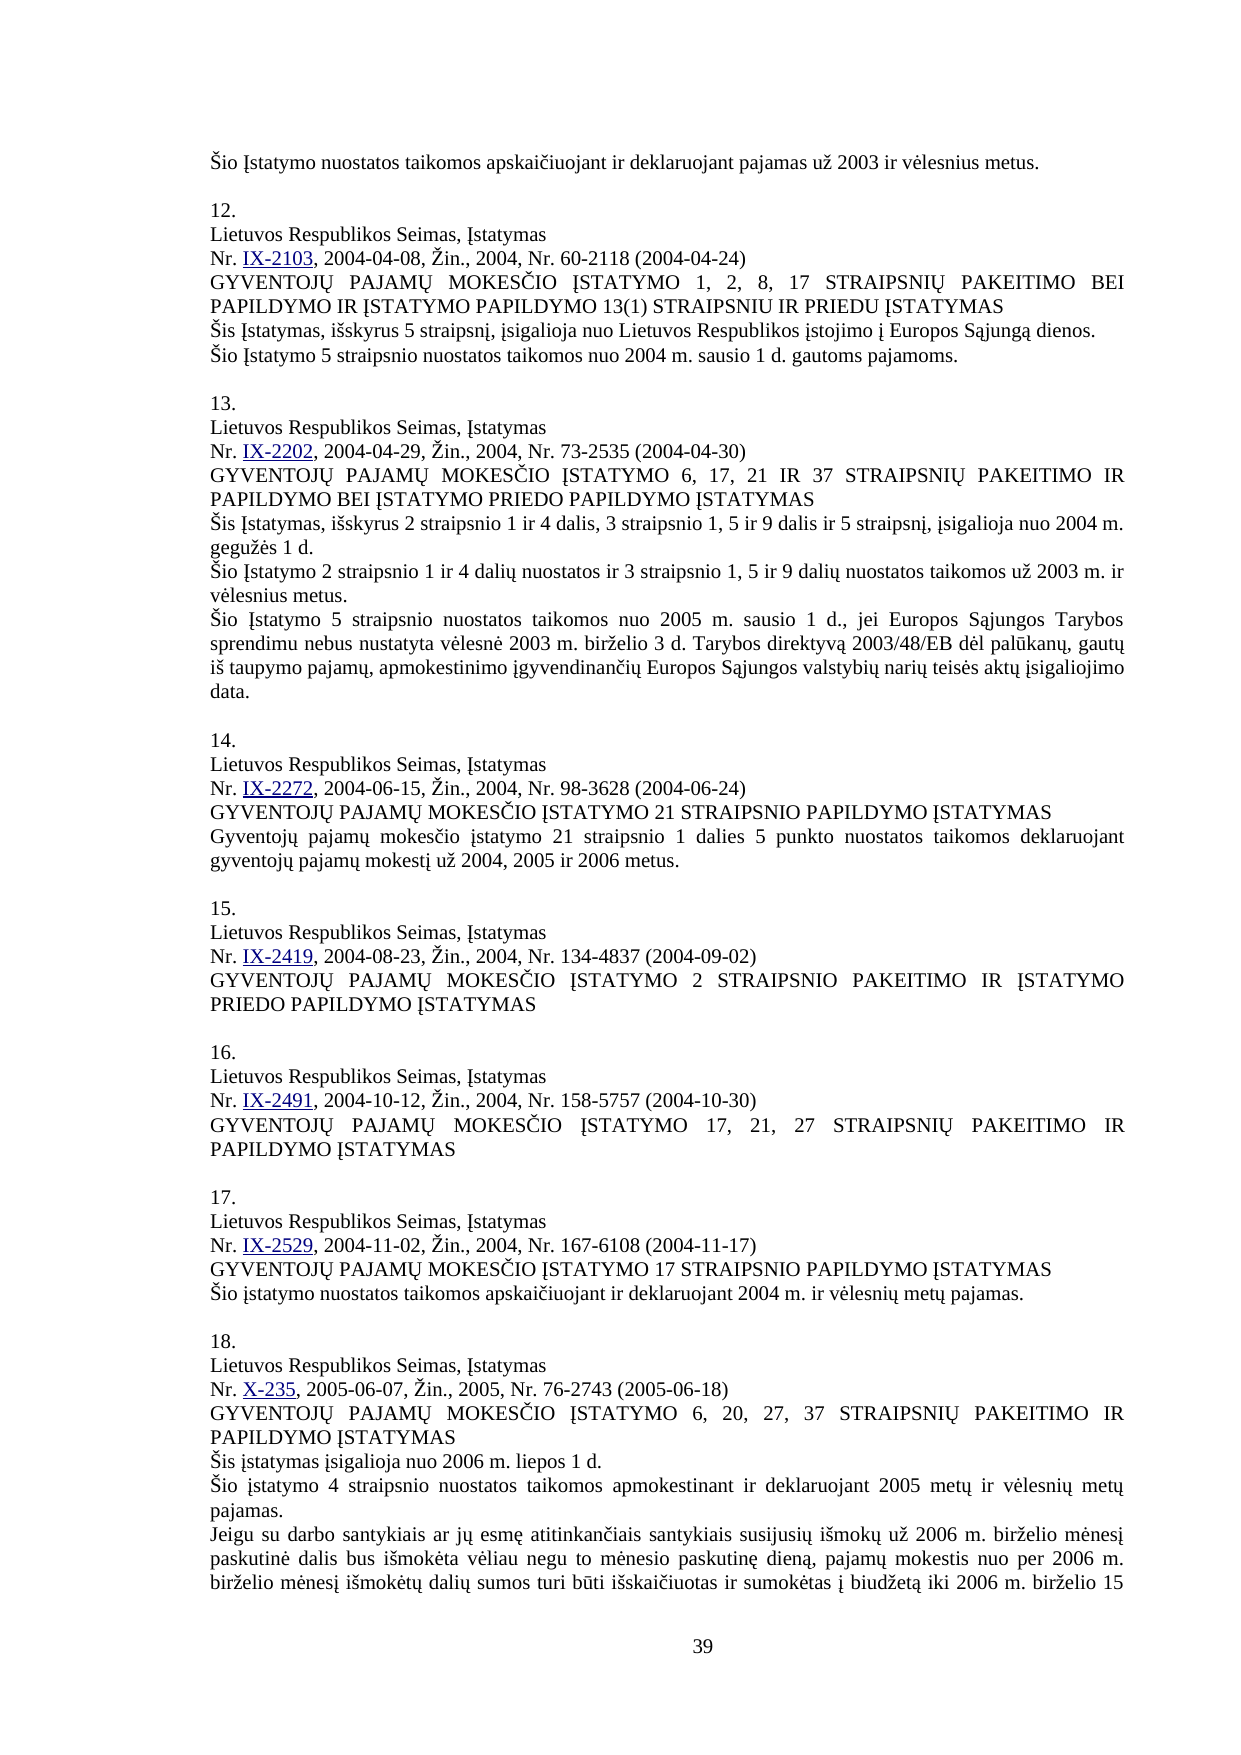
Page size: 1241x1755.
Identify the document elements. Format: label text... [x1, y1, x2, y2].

text Lietuvos Respublikos Seimas, Įstatymas [210, 920, 1126, 944]
text GYVENTOJŲ PAJAMŲ MOKESČIO ĮSTATYMO 1, 2, 8, 17 STRAIPSNIŲ PAKEITIMO BEI PAPILDYMO IR ĮSTATYMO PAPILDYMO 13(1) STRAIPSNIU IR PRIEDU ĮSTATYMAS [210, 270, 1126, 318]
text Šio įstatymo nuostatos taikomos apskaičiuojant ir deklaruojant 2004 m. ir vėlesnių metų pajamas. [210, 1281, 1126, 1305]
text Lietuvos Respublikos Seimas, Įstatymas [210, 415, 1126, 439]
text 17. [210, 1185, 1126, 1209]
text Nr. X-235, 2005-06-07, Žin., 2005, Nr. 76-2743 (2005-06-18) [210, 1377, 1126, 1401]
text Nr. IX-2491, 2004-10-12, Žin., 2004, Nr. 158-5757 (2004-10-30) [210, 1088, 1126, 1112]
text 12. [210, 198, 1126, 222]
text GYVENTOJŲ PAJAMŲ MOKESČIO ĮSTATYMO 6, 20, 27, 37 STRAIPSNIŲ PAKEITIMO IR PAPILDYMO ĮSTATYMAS [210, 1401, 1126, 1449]
text Lietuvos Respublikos Seimas, Įstatymas [210, 752, 1126, 776]
text GYVENTOJŲ PAJAMŲ MOKESČIO ĮSTATYMO 17 STRAIPSNIO PAPILDYMO ĮSTATYMAS [210, 1257, 1126, 1281]
text Gyventojų pajamų mokesčio įstatymo 21 straipsnio 1 dalies 5 punkto nuostatos taikomos deklaruojant gyventojų pajamų mokestį už 2004, 2005 ir 2006 metus. [210, 824, 1126, 872]
text 16. [210, 1040, 1126, 1064]
text Lietuvos Respublikos Seimas, Įstatymas [210, 222, 1126, 246]
text Šis Įstatymas, išskyrus 5 straipsnį, įsigalioja nuo Lietuvos Respublikos įstojimo į Europos Sąjungą dienos. [210, 318, 1126, 342]
text Nr. IX-2272, 2004-06-15, Žin., 2004, Nr. 98-3628 (2004-06-24) [210, 776, 1126, 800]
text Jeigu su darbo santykiais ar jų esmę atitinkančiais santykiais susijusių išmokų už 2006 m. birželio mėnesį paskutinė dalis bus išmokėta vėliau negu to mėnesio paskutinę dieną, pajamų mokestis nuo per 2006 m. birželio mėnesį išmokėtų dalių sumos turi būti išskaičiuotas ir sumokėtas į biudžetą iki 2006 m. birželio 15 [210, 1522, 1126, 1594]
text GYVENTOJŲ PAJAMŲ MOKESČIO ĮSTATYMO 21 STRAIPSNIO PAPILDYMO ĮSTATYMAS [210, 800, 1126, 824]
text GYVENTOJŲ PAJAMŲ MOKESČIO ĮSTATYMO 17, 21, 27 STRAIPSNIŲ PAKEITIMO IR PAPILDYMO ĮSTATYMAS [210, 1112, 1126, 1161]
text 15. [210, 896, 1126, 920]
text 13. [210, 391, 1126, 415]
text Nr. IX-2529, 2004-11-02, Žin., 2004, Nr. 167-6108 (2004-11-17) [210, 1233, 1126, 1257]
text GYVENTOJŲ PAJAMŲ MOKESČIO ĮSTATYMO 2 STRAIPSNIO PAKEITIMO IR ĮSTATYMO PRIEDO PAPILDYMO ĮSTATYMAS [210, 968, 1126, 1016]
text 14. [210, 727, 1126, 752]
text Lietuvos Respublikos Seimas, Įstatymas [210, 1064, 1126, 1088]
text Šio Įstatymo nuostatos taikomos apskaičiuojant ir deklaruojant pajamas už 2003 ir vėlesnius metus. [210, 150, 1126, 174]
text Šio Įstatymo 2 straipsnio 1 ir 4 dalių nuostatos ir 3 straipsnio 1, 5 ir 9 dalių nuostatos taikomos už 2003 m. ir vėlesnius metus. [210, 559, 1126, 607]
text Nr. IX-2103, 2004-04-08, Žin., 2004, Nr. 60-2118 (2004-04-24) [210, 246, 1126, 270]
text Šio Įstatymo 5 straipsnio nuostatos taikomos nuo 2004 m. sausio 1 d. gautoms pajamoms. [210, 342, 1126, 367]
text Lietuvos Respublikos Seimas, Įstatymas [210, 1209, 1126, 1233]
text 18. [210, 1329, 1126, 1353]
text Nr. IX-2202, 2004-04-29, Žin., 2004, Nr. 73-2535 (2004-04-30) [210, 439, 1126, 463]
text Šio įstatymo 4 straipsnio nuostatos taikomos apmokestinant ir deklaruojant 2005 metų ir vėlesnių metų pajamas. [210, 1473, 1126, 1522]
text Šis įstatymas įsigalioja nuo 2006 m. liepos 1 d. [210, 1449, 1126, 1473]
text Nr. IX-2419, 2004-08-23, Žin., 2004, Nr. 134-4837 (2004-09-02) [210, 944, 1126, 968]
text Šio Įstatymo 5 straipsnio nuostatos taikomos nuo 2005 m. sausio 1 d., jei Europos Sąjungos Tarybos sprendimu nebus nustatyta vėlesnė 2003 m. birželio 3 d. Tarybos direktyvą 2003/48/EB dėl palūkanų, gautų iš taupymo pajamų, apmokestinimo įgyvendinančių Europos Sąjungos valstybių narių teisės aktų įsigaliojimo data. [210, 607, 1126, 703]
text Lietuvos Respublikos Seimas, Įstatymas [210, 1353, 1126, 1377]
text Šis Įstatymas, išskyrus 2 straipsnio 1 ir 4 dalis, 3 straipsnio 1, 5 ir 9 dalis ir 5 straipsnį, įsigalioja nuo 2004 m. gegužės 1 d. [210, 511, 1126, 559]
text GYVENTOJŲ PAJAMŲ MOKESČIO ĮSTATYMO 6, 17, 21 IR 37 STRAIPSNIŲ PAKEITIMO IR PAPILDYMO BEI ĮSTATYMO PRIEDO PAPILDYMO ĮSTATYMAS [210, 463, 1126, 511]
